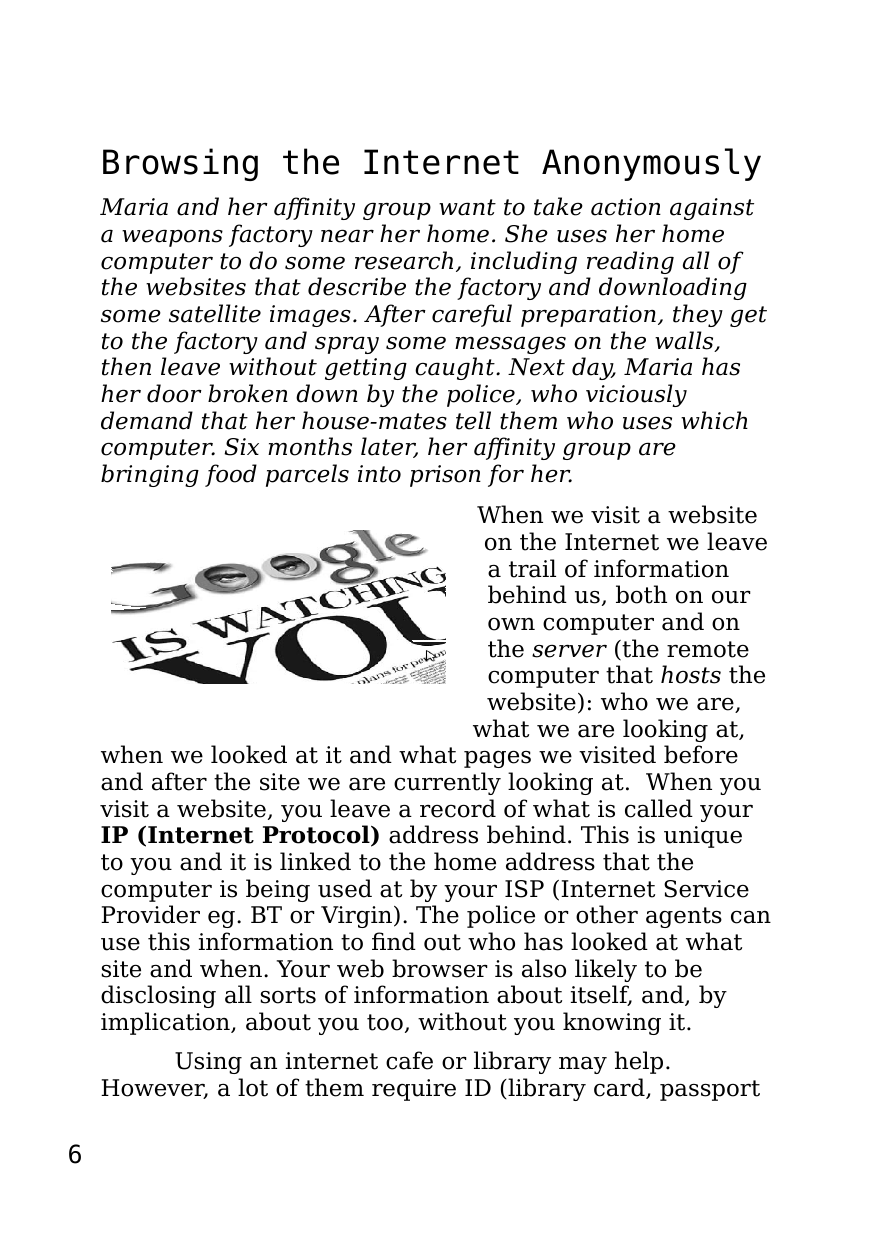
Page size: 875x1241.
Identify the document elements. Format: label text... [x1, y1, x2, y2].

text Maria and her affinity group want to take action against a weapons factory near her home. She uses her home computer to do some research, including reading all of the websites that describe the factory and downloading some satellite images. After careful preparation, they get to the factory and spray some messages on the walls, then leave without getting caught. Next day, Maria has her door broken down by the police, who viciously demand that her house-mates tell them who uses which computer. Six months later, her affinity group are bringing food parcels into prison for her. [100, 194, 774, 488]
text When we visit a website on the Internet we leave a trail of information behind us, both on our own computer and on the server (the remote computer that hosts the website): who we are, what we are looking at, when we looked at it and what pages we visited before and after the site we are currently looking at. When you visit a website, you leave a record of what is called your IP (Internet Protocol) address behind. This is unique to you and it is linked to the home address that the computer is being used at by your ISP (Internet Service Provider eg. BT or Virgin). The police or other agents can use this information to find out who has looked at what site and when. Your web browser is also likely to be disclosing all sorts of information about itself, and, by implication, about you too, without you knowing it. [100, 500, 774, 1063]
subtitle Browsing the Internet Anonymously [100, 143, 774, 182]
picture [134, 544, 446, 686]
text Using an internet cafe or library may help. However, a lot of them require ID (library card, passport or drivers licence) or may have CCTV. [100, 1075, 774, 1102]
